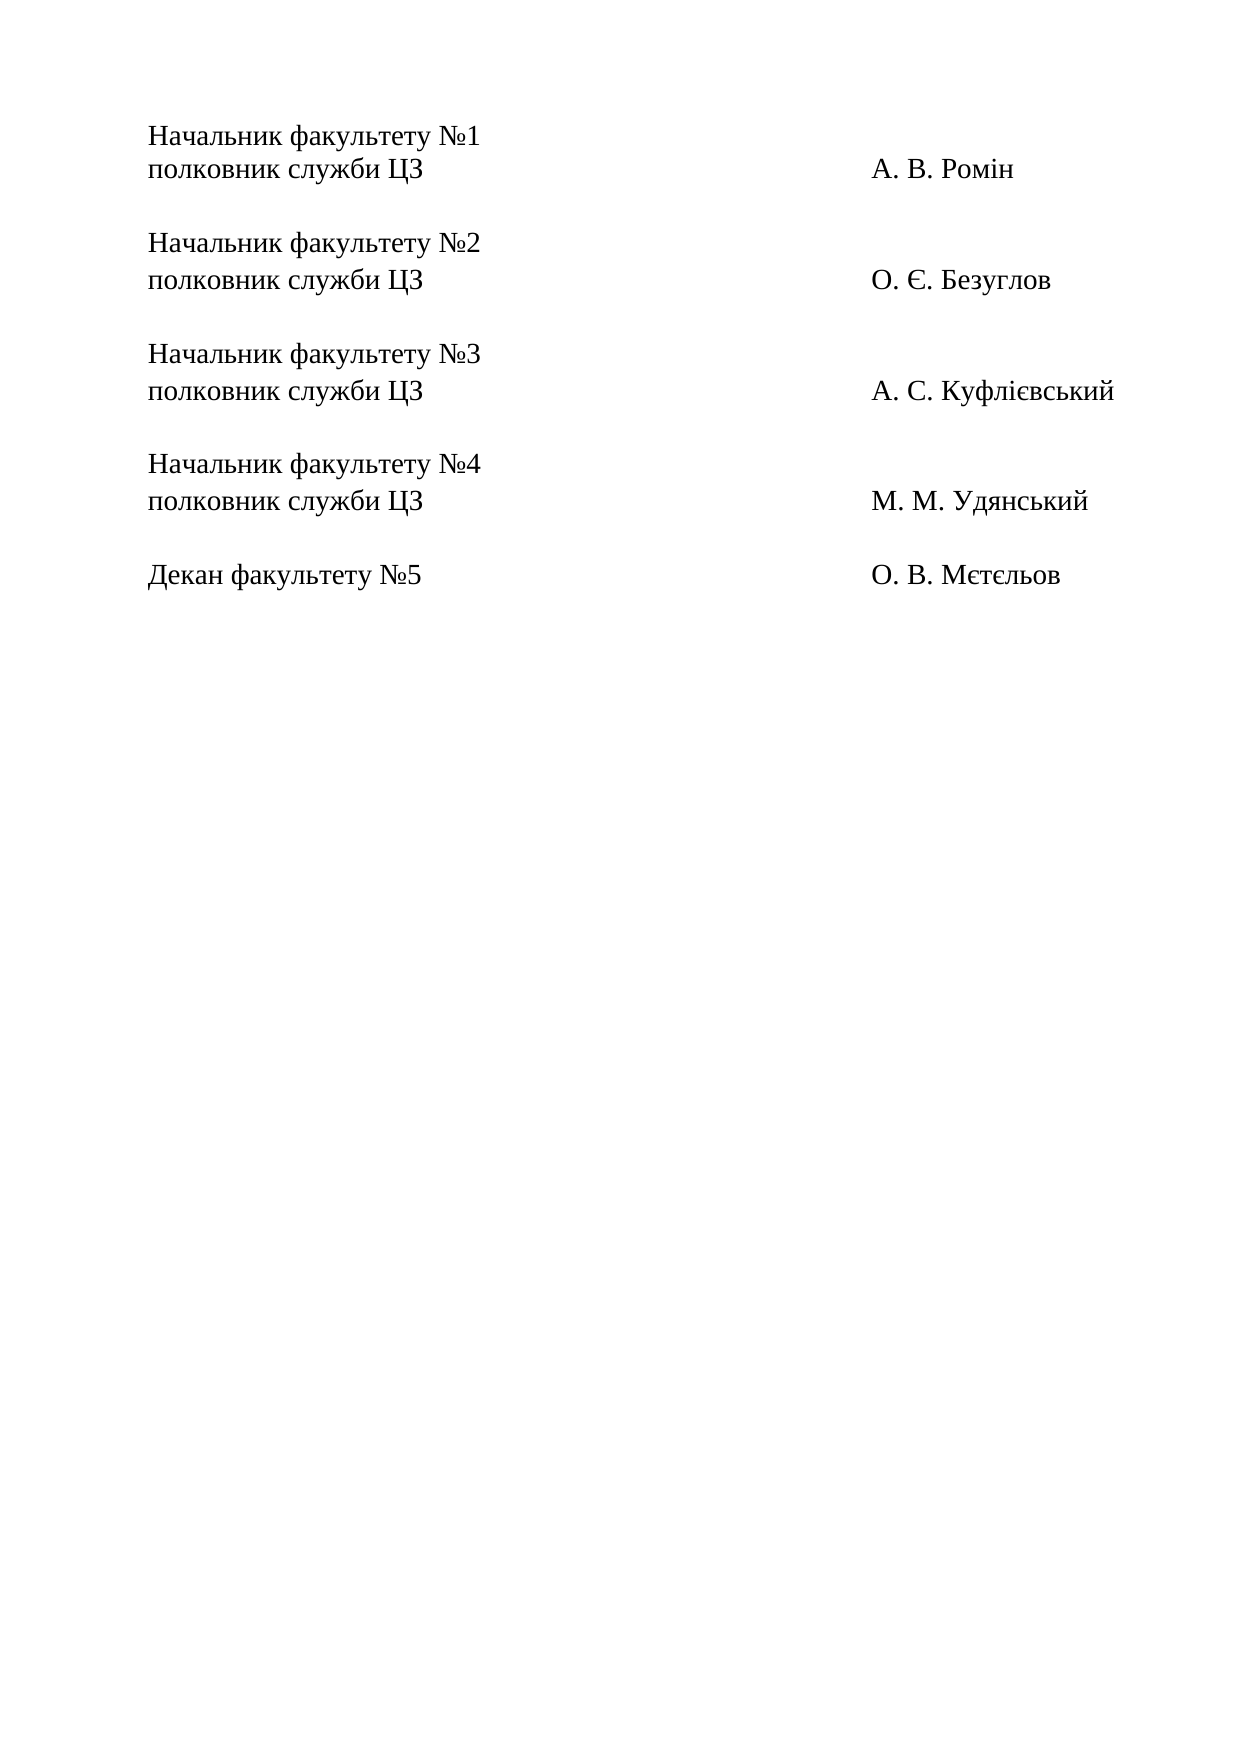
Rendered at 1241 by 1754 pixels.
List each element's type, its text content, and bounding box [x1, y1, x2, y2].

text полковник служби ЦЗ А. С. Куфлієвський [148, 373, 1128, 406]
text Начальник факультету №1 [148, 118, 1128, 152]
text Декан факультету №5 О. В. Мєтєльов [148, 557, 1128, 591]
text Начальник факультету №3 [148, 336, 1128, 369]
text Начальник факультету №4 [148, 447, 1128, 480]
text полковник служби ЦЗ О. Є. Безуглов [148, 262, 1128, 296]
text полковник служби ЦЗ М. М. Удянський [148, 483, 1128, 517]
text полковник служби ЦЗ А. В. Ромін [148, 152, 1128, 185]
text Начальник факультету №2 [148, 225, 1128, 259]
